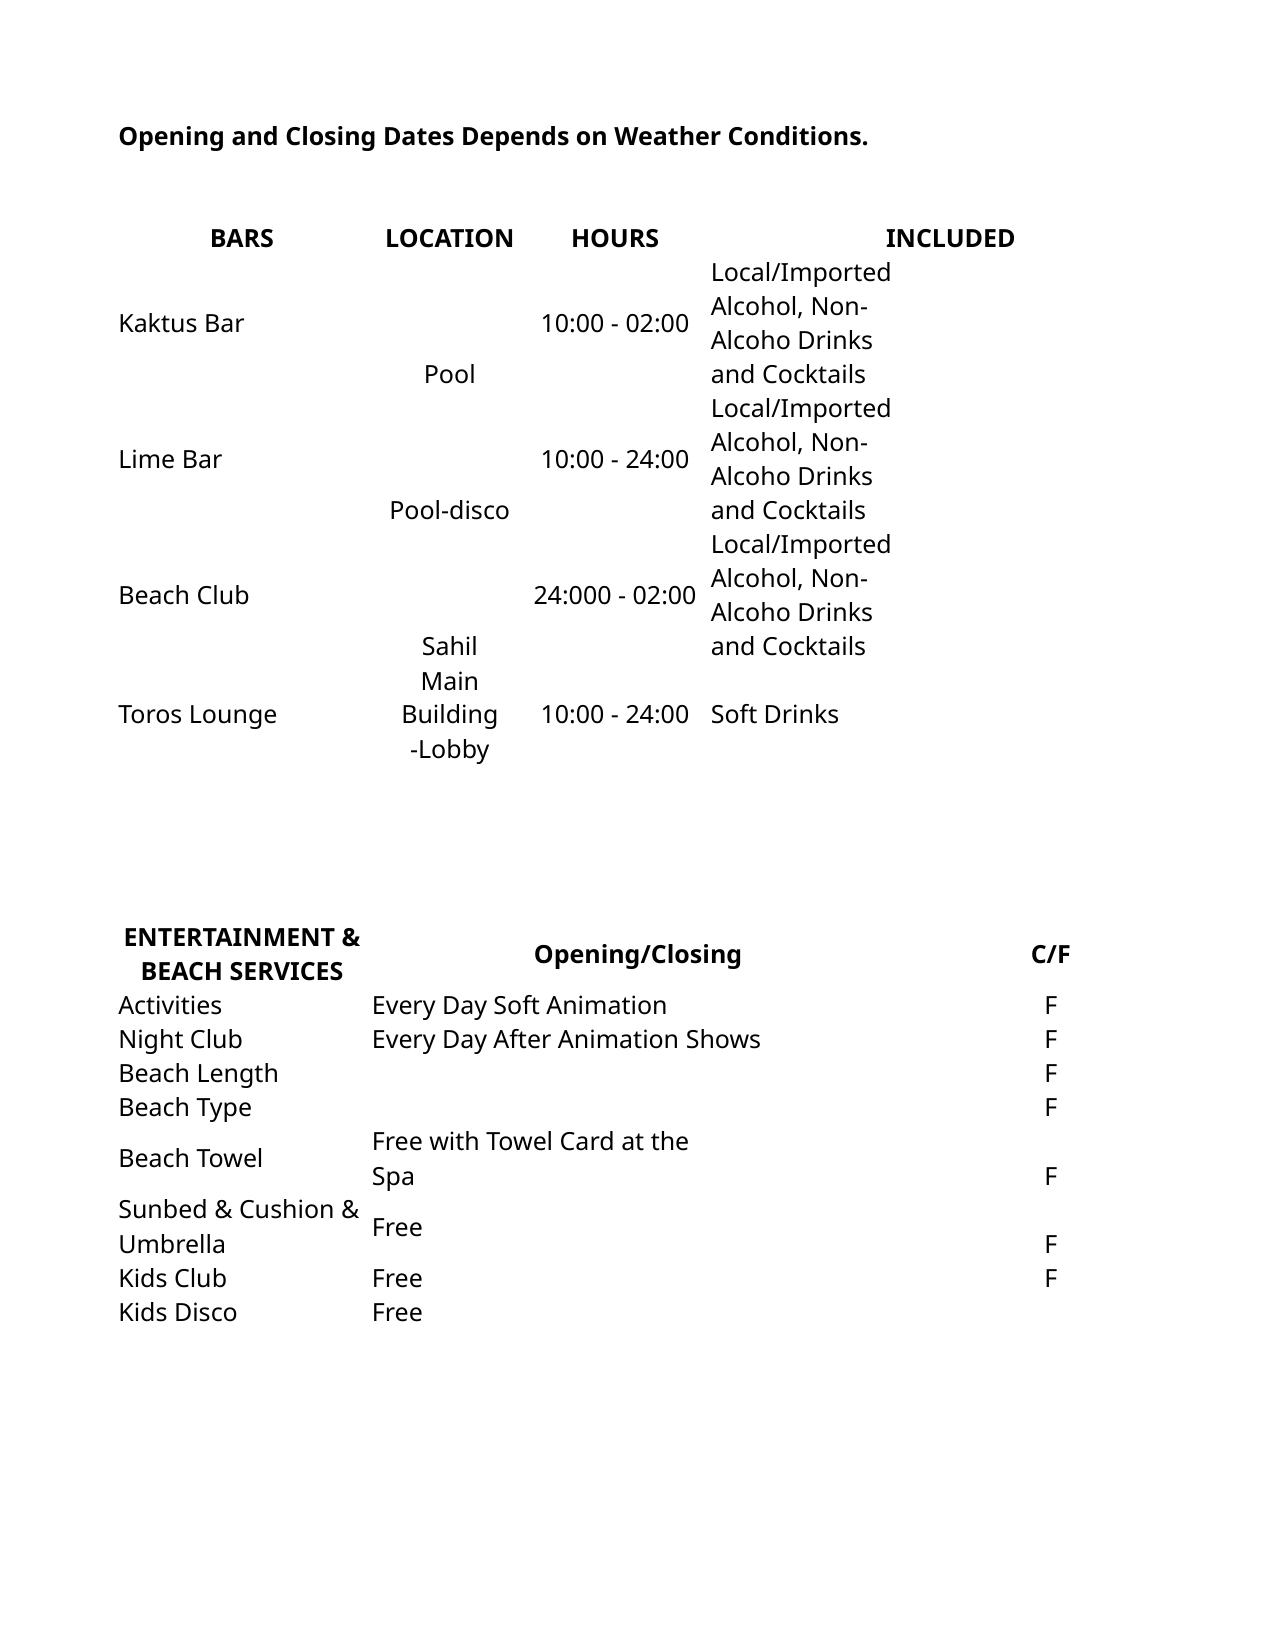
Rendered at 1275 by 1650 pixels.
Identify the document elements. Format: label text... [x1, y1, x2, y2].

table_cell Every Day After Animation Shows [369, 1022, 907, 1056]
table_cell [907, 527, 1194, 663]
table_cell [522, 1056, 707, 1090]
table_cell Self servis [369, 527, 373, 663]
table_cell F [907, 1090, 1194, 1124]
table_cell Local/Imported Alcohol, Non-Alcoho Drinks and Cocktails [708, 391, 907, 527]
table_cell [369, 799, 373, 833]
table_cell Kids Club [115, 1260, 368, 1294]
table_cell [373, 527, 377, 663]
table_cell [353, 765, 368, 799]
table_header Opening/Closing [369, 920, 907, 988]
table_cell [353, 1022, 368, 1056]
table_cell F [907, 1192, 1194, 1260]
table_header C/F [907, 920, 1194, 988]
table_cell [708, 765, 907, 799]
table_cell [708, 186, 1194, 220]
table_cell Beach Type [115, 1090, 368, 1124]
table_cell [373, 186, 377, 220]
table_cell 10:00 - 24:00 [522, 391, 707, 527]
table_cell Free [369, 1260, 907, 1294]
table_cell [377, 186, 522, 220]
table_header ENTERTAINMENT & BEACH SERVICES [115, 920, 368, 988]
table_cell [373, 391, 377, 527]
table_cell [373, 1090, 377, 1124]
table_cell Pool-disco [377, 391, 522, 527]
table_cell F [907, 988, 1194, 1022]
table_cell [708, 1056, 907, 1090]
table_cell F [907, 1056, 1194, 1090]
table_cell [373, 765, 377, 799]
table_cell Beach Club [115, 527, 353, 663]
table_cell 24:000 - 02:00 [522, 527, 707, 663]
table_cell [115, 765, 353, 799]
table_cell F [907, 1124, 1194, 1192]
table_cell Toros Lounge [115, 663, 353, 765]
table_cell Free with Towel Card at the Spa [369, 1124, 707, 1192]
table_cell [373, 220, 377, 254]
table_cell Opening and Closing Dates Depends on Weather Conditions. [115, 118, 1194, 186]
table_cell [522, 765, 707, 799]
table_cell [708, 1124, 907, 1192]
table_cell [353, 527, 368, 663]
table_cell Lime Bar [115, 391, 353, 527]
table_cell [373, 254, 377, 391]
table_cell Self servis [369, 391, 373, 527]
table_cell Free [369, 1294, 907, 1328]
table_cell Activities [115, 988, 368, 1022]
table_cell [377, 765, 522, 799]
table_cell Self servis [369, 663, 373, 765]
table_cell HOURS [522, 220, 707, 254]
table_cell [353, 799, 368, 833]
table_cell 10:00 - 24:00 [522, 663, 707, 765]
table_cell [369, 186, 373, 220]
table_cell [373, 1056, 377, 1090]
table_cell [708, 799, 907, 833]
table_cell [373, 663, 377, 765]
table_cell [522, 1090, 707, 1124]
table_cell [907, 765, 1194, 799]
table_cell [353, 663, 368, 765]
table_cell [115, 186, 368, 220]
table_cell [907, 391, 1194, 527]
table_cell [907, 799, 1194, 833]
table_cell [522, 799, 707, 833]
table_cell [353, 254, 368, 391]
table_cell 230 m [369, 1056, 373, 1090]
table_cell [377, 799, 522, 833]
table_cell 10:00 - 02:00 [522, 254, 707, 391]
table_cell Local/Imported Alcohol, Non-Alcoho Drinks and Cocktails [708, 527, 907, 663]
table_cell [907, 1294, 1194, 1328]
table_cell INCLUDED [708, 220, 1194, 254]
table_cell Night Club [115, 1022, 353, 1056]
table_cell Soft Drinks [708, 663, 1194, 765]
table_cell [377, 1056, 522, 1090]
table_cell [708, 1090, 907, 1124]
table_cell [377, 1090, 522, 1124]
table_cell Beach Length [115, 1056, 368, 1090]
table_cell Pool [377, 254, 522, 391]
table_cell Beach Towel [115, 1124, 368, 1192]
table_cell Main Building -Lobby [377, 663, 522, 765]
table_cell F [907, 1260, 1194, 1294]
table_cell Kaktus Bar [115, 254, 353, 391]
table_cell LOCATION [377, 220, 522, 254]
table_cell Local/Imported Alcohol, Non-Alcoho Drinks and Cocktails [708, 254, 907, 391]
table_cell Kids Disco [115, 1294, 368, 1328]
table_cell [522, 186, 707, 220]
table_cell [369, 765, 373, 799]
table_cell Self servis [369, 254, 373, 391]
table_cell BARS [115, 220, 368, 254]
table_cell [115, 799, 353, 833]
table_cell Sahil [377, 527, 522, 663]
table_cell Every Day Soft Animation [369, 988, 907, 1022]
table_cell [907, 254, 1194, 391]
table_cell Sunbed & Cushion & Umbrella [115, 1192, 368, 1260]
table_cell [373, 799, 377, 833]
table_cell F [907, 1022, 1194, 1056]
table_cell Free [369, 1192, 907, 1260]
table_cell [353, 391, 368, 527]
